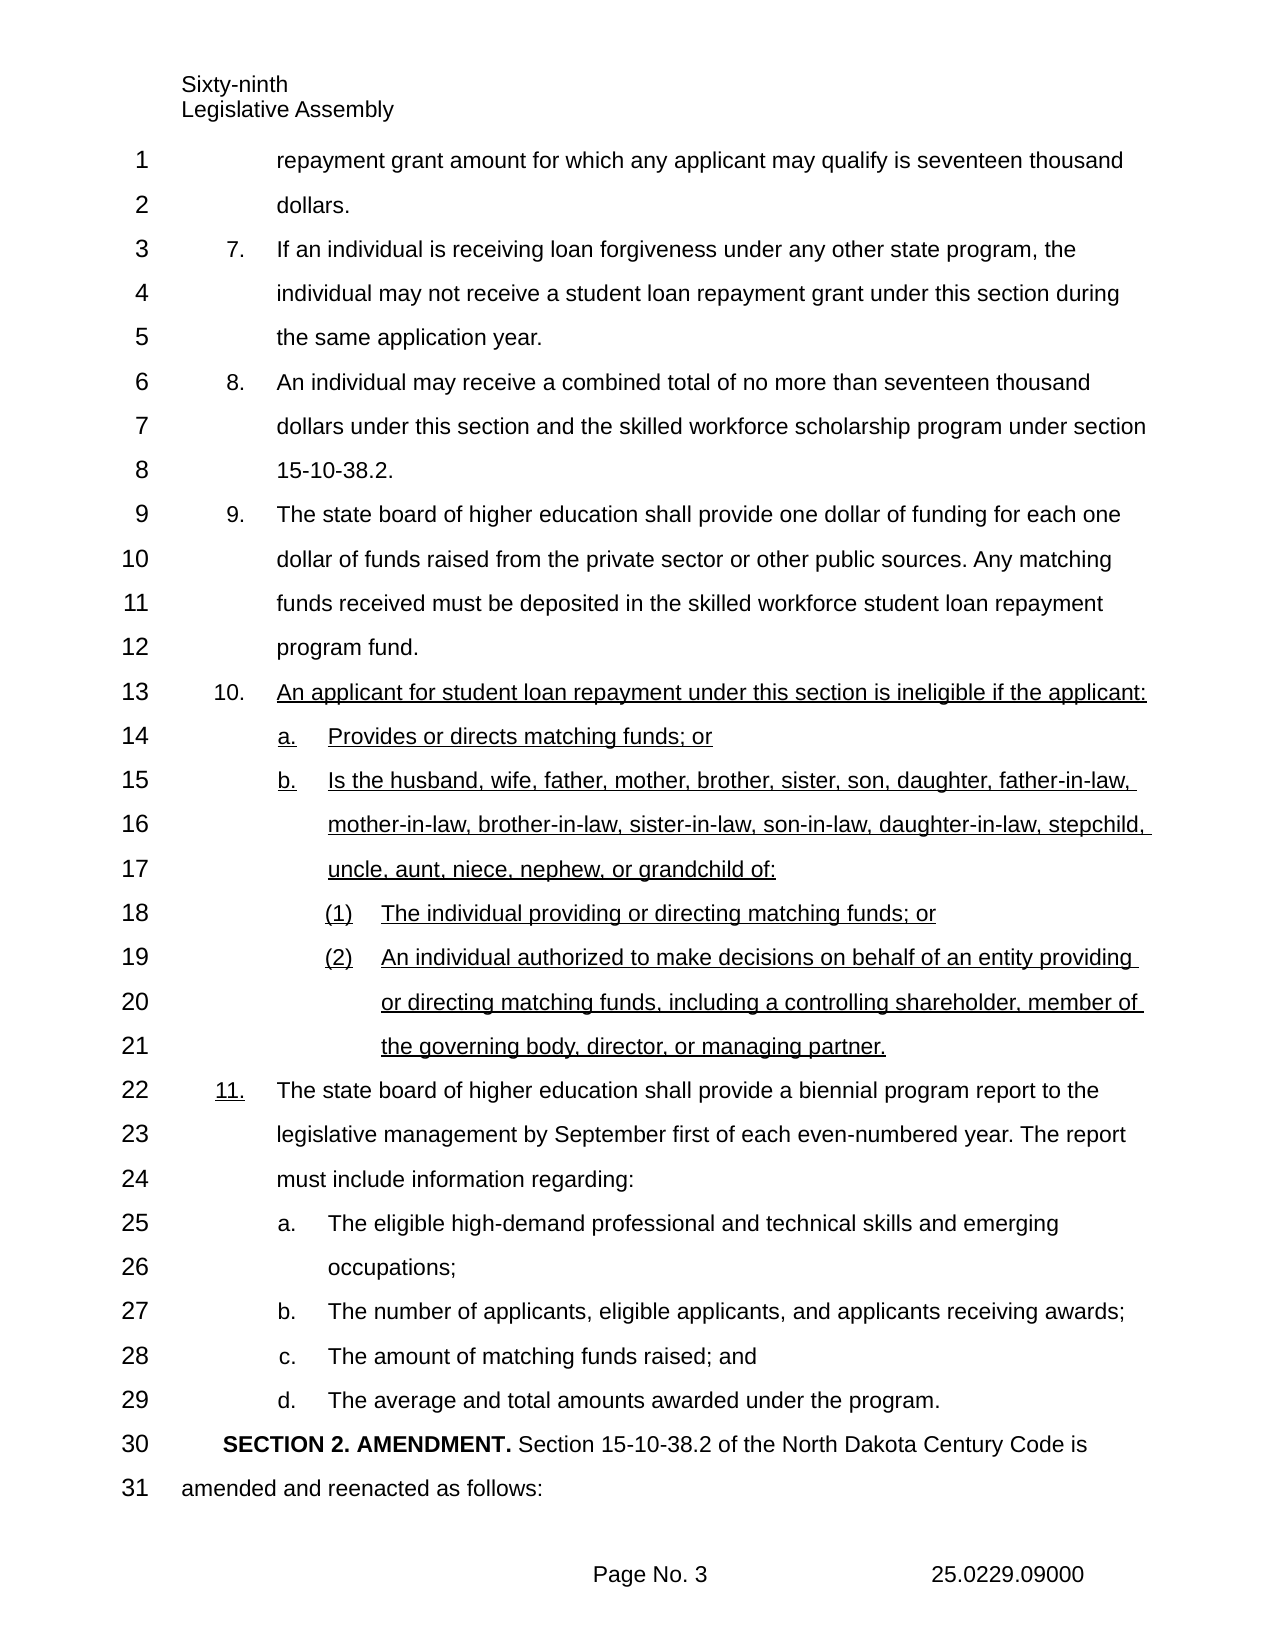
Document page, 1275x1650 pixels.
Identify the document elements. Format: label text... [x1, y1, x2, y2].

text a. Provides or directs matching funds; or [181, 709, 1154, 753]
text 7. If an individual is receiving loan forgiveness under any other state program, the individual may not receive a student loan repayment grant under this section during the same application year. [181, 222, 1154, 355]
text c. The amount of matching funds raised; and [181, 1329, 1154, 1373]
text b. The number of applicants, eligible applicants, and applicants receiving awards; [181, 1284, 1154, 1329]
text repayment grant amount for which any applicant may qualify is seventeen thousand dollars. [181, 133, 1154, 222]
text SECTION 2. AMENDMENT. Section 15‑10‑38.2 of the North Dakota Century Code is amended and reenacted as follows: [181, 1417, 1154, 1506]
text (1) The individual providing or directing matching funds; or [181, 886, 1154, 930]
text 8. An individual may receive a combined total of no more than seventeen thousand dollars under this section and the skilled workforce scholarship program under section 15‑10‑38.2. [181, 355, 1154, 487]
text 11. The state board of higher education shall provide a biennial program report to the legislative management by September first of each even‑numbered year. The report must include information regarding: [181, 1063, 1154, 1196]
text 10. An applicant for student loan repayment under this section is ineligible if the applicant: [181, 664, 1154, 709]
text b. Is the husband, wife, father, mother, brother, sister, son, daughter, father‑in‑law, mother‑in‑law, brother‑in‑law, sister‑in‑law, son‑in‑law, daughter‑in‑law, stepchild, uncle, aunt, niece, nephew, or grandchild of: [181, 753, 1154, 886]
text a. The eligible high‑demand professional and technical skills and emerging occupations; [181, 1196, 1154, 1284]
text (2) An individual authorized to make decisions on behalf of an entity providing or directing matching funds, including a controlling shareholder, member of the governing body, director, or managing partner. [181, 930, 1154, 1063]
text d. The average and total amounts awarded under the program. [181, 1373, 1154, 1417]
text 9. The state board of higher education shall provide one dollar of funding for each one dollar of funds raised from the private sector or other public sources. Any matching funds received must be deposited in the skilled workforce student loan repayment program fund. [181, 487, 1154, 664]
